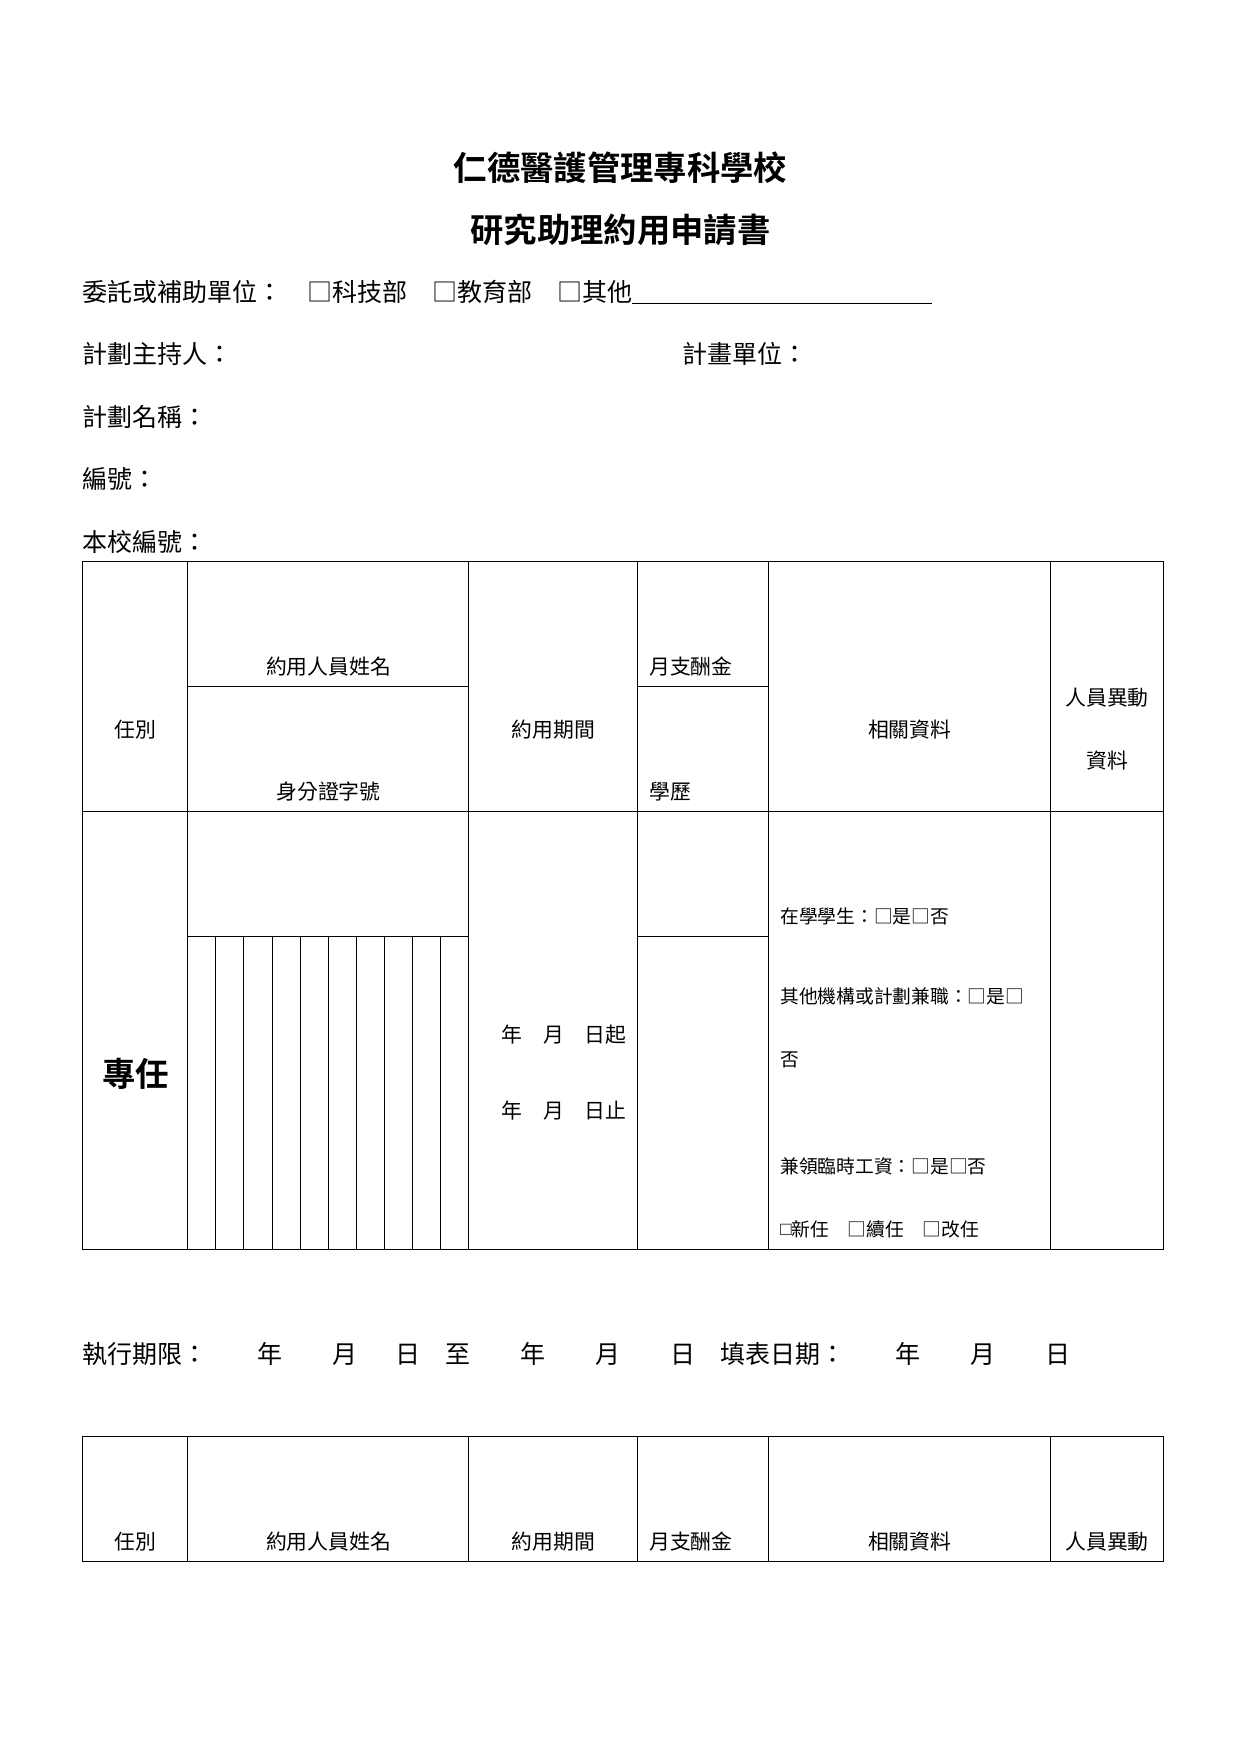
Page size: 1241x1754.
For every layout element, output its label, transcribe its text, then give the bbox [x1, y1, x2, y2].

table_header 月支酬金 [638, 1437, 768, 1561]
table_cell 年 月 日起 年 月 日止 [469, 812, 637, 1249]
text 編號： [83, 436, 1157, 499]
table_cell 學歷 [638, 687, 768, 811]
table_cell [301, 937, 328, 1249]
table_cell 專任 [83, 812, 187, 1249]
table_cell [216, 937, 243, 1249]
table_cell [329, 937, 356, 1249]
table_cell [357, 937, 384, 1249]
table_header 相關資料 [769, 1437, 1050, 1561]
table_cell 身分證字號 [188, 687, 468, 811]
table_cell [188, 937, 215, 1249]
table_header 任別 [83, 562, 187, 811]
table_header 相關資料 [769, 562, 1050, 811]
table_cell [638, 812, 768, 936]
text 本校編號： [83, 499, 1157, 561]
table_cell [638, 937, 768, 1249]
table_header 人員異動 [1051, 1437, 1163, 1561]
table_header 約用期間 [469, 562, 637, 811]
table_cell 在學學生：□是□否 其他機構或計劃兼職：□是□否 兼領臨時工資：□是□否 □新任 □續任 □改任 [769, 812, 1050, 1249]
text 委託或補助單位： □科技部 □教育部 □其他＿＿＿＿＿＿＿＿＿＿＿＿ [83, 249, 1157, 311]
table_cell [1051, 812, 1163, 1249]
table_header 人員異動資料 [1051, 562, 1163, 811]
table_cell [441, 937, 468, 1249]
table_header 約用期間 [469, 1437, 637, 1561]
table_header 月支酬金 [638, 562, 768, 686]
table_header 約用人員姓名 [188, 1437, 468, 1561]
table_cell [273, 937, 300, 1249]
table_header 約用人員姓名 [188, 562, 468, 686]
text 計劃名稱： [83, 374, 1157, 436]
text 計劃主持人： 計畫單位： [83, 311, 1157, 374]
table_cell [244, 937, 272, 1249]
table_header 任別 [83, 1437, 187, 1561]
text 研究助理約用申請書 [83, 186, 1157, 249]
table_cell [413, 937, 440, 1249]
table_cell [188, 812, 468, 936]
table_cell [385, 937, 412, 1249]
text 執行期限： 年 月 日 至 年 月 日 填表日期： 年 月 日 [83, 1311, 1157, 1374]
text 仁德醫護管理專科學校 [83, 124, 1157, 186]
